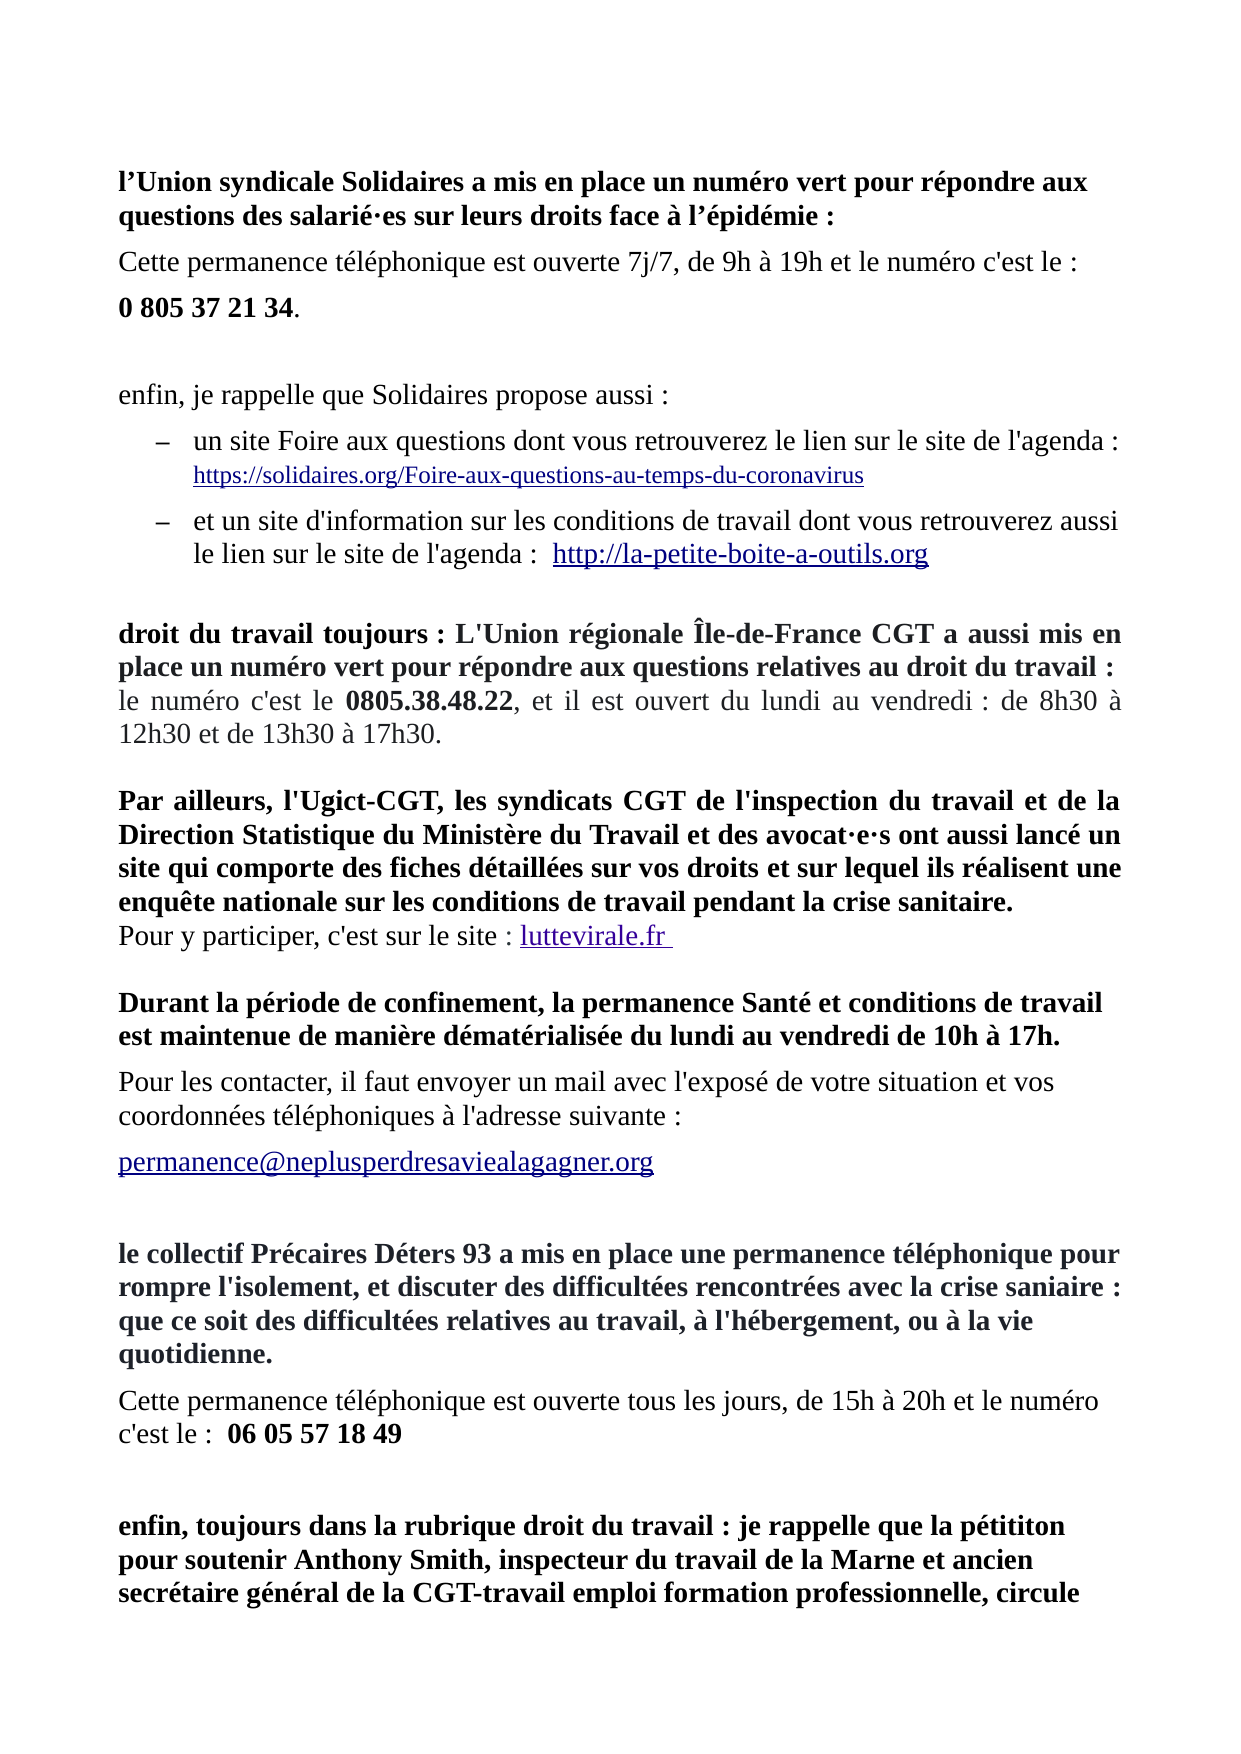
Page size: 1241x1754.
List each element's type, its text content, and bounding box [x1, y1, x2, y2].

text l’Union syndicale Solidaires a mis en place un numéro vert pour répondre aux questions des salarié·es sur leurs droits face à l’épidémie : [118, 164, 1122, 231]
text permanence@neplusperdresaviealagagner.org [118, 1144, 1122, 1177]
text le numéro c'est le 0805.38.48.22, et il est ouvert du lundi au vendredi : de 8h30 à 12h30 et de 13h30 à 17h30. [118, 683, 1122, 750]
text Cette permanence téléphonique est ouverte 7j/7, de 9h à 19h et le numéro c'est le : [118, 244, 1122, 277]
text Par ailleurs, l'Ugict-CGT, les syndicats CGT de l'inspection du travail et de la Direction Statistique du Ministère du Travail et des avocat·e·s ont aussi lancé un site qui comporte des fiches détaillées sur vos droits et sur lequel ils réalisent une enquête nationale sur les conditions de travail pendant la crise sanitaire. [118, 783, 1122, 918]
text 0 805 37 21 34. [118, 290, 1122, 323]
text enfin, je rappelle que Solidaires propose aussi : [118, 377, 1122, 411]
text Durant la période de confinement, la permanence Santé et conditions de travail est maintenue de manière dématérialisée du lundi au vendredi de 10h à 17h. [118, 985, 1122, 1052]
list et un site d'information sur les conditions de travail dont vous retrouverez aussi le lien sur le site de l'agenda : http://la-petite-boite-a-outils.org [156, 503, 1122, 570]
text le collectif Précaires Déters 93 a mis en place une permanence téléphonique pour rompre l'isolement, et discuter des difficultées rencontrées avec la crise saniaire : que ce soit des difficultées relatives au travail, à l'hébergement, ou à la vie quotidienne. [118, 1236, 1122, 1370]
text Cette permanence téléphonique est ouverte tous les jours, de 15h à 20h et le numéro c'est le : 06 05 57 18 49 [118, 1383, 1122, 1450]
text droit du travail toujours : L'Union régionale Île-de-France CGT a aussi mis en place un numéro vert pour répondre aux questions relatives au droit du travail : [118, 616, 1122, 683]
list un site Foire aux questions dont vous retrouverez le lien sur le site de l'agenda : https://solidaires.org/Foire-aux-questions-au-temps-du-coronavirus [156, 423, 1122, 490]
text enfin, toujours dans la rubrique droit du travail : je rappelle que la pétititon pour soutenir Anthony Smith, inspecteur du travail de la Marne et ancien secrétaire général de la CGT-travail emploi formation professionnelle, circule [118, 1508, 1122, 1609]
text Pour y participer, c'est sur le site : luttevirale.fr [118, 918, 1122, 951]
text Pour les contacter, il faut envoyer un mail avec l'exposé de votre situation et vos coordonnées téléphoniques à l'adresse suivante : [118, 1064, 1122, 1131]
